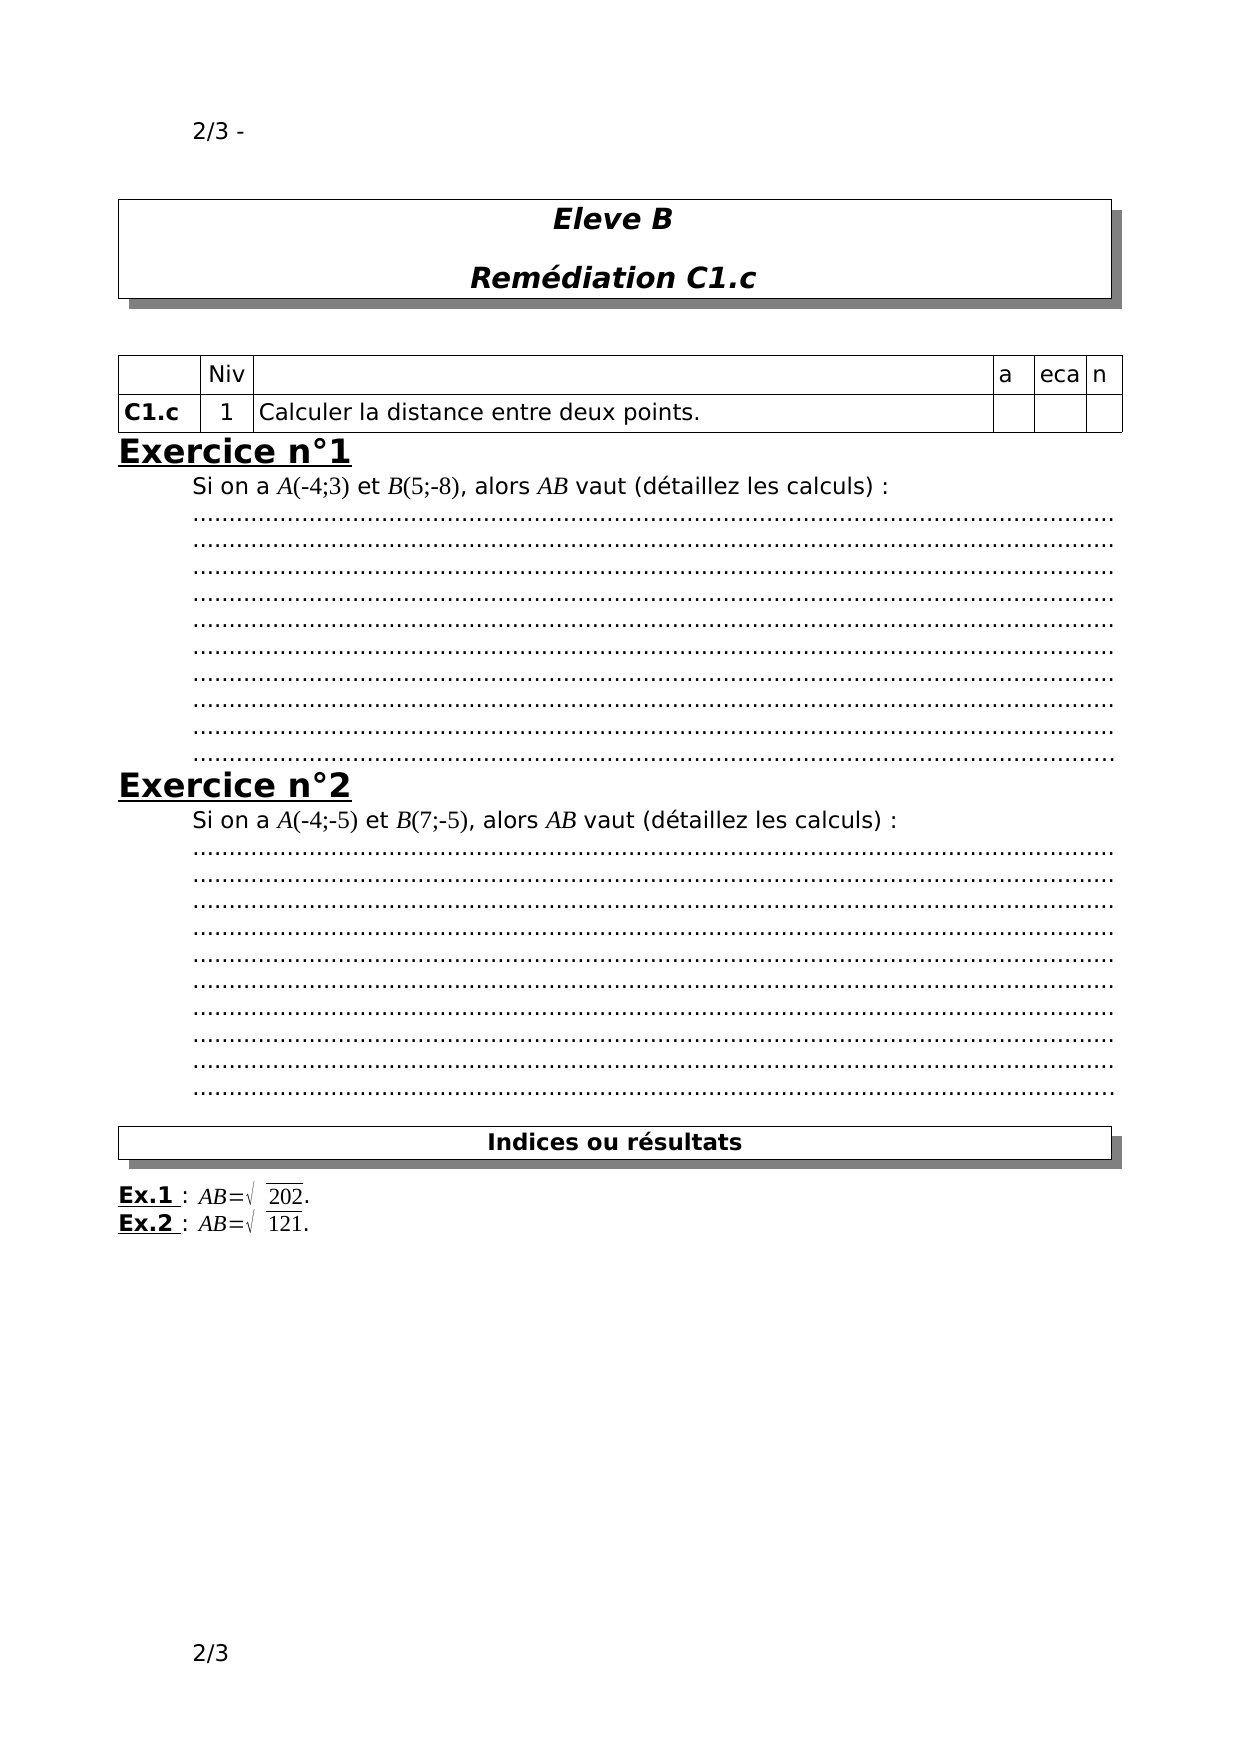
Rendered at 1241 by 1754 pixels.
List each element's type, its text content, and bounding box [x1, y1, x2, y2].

table_cell [994, 395, 1034, 432]
text Ex.1 : . [118, 1182, 1122, 1209]
subtitle Exercice n°1 [118, 433, 1122, 471]
table_header [119, 356, 200, 393]
text ...................................................................................................................................................................................................................................................................................................................................................................................................................................................................................................................................................................................................................................................................................................................................................................................................................................................................................................................................................................................................................................................................................................................................................................................................................................................................................................................… [192, 834, 1122, 1101]
subtitle Eleve B [119, 200, 1111, 236]
table_cell [1035, 395, 1086, 432]
table_header [254, 356, 993, 393]
table_header n [1087, 356, 1122, 393]
table_header a [994, 356, 1034, 393]
subtitle Exercice n°2 [118, 766, 1122, 805]
table_cell Calculer la distance entre deux points. [254, 395, 993, 432]
text Si on a A(-4;-5) et B(7;-5), alors AB vaut (détaillez les calculs) : [192, 805, 1122, 834]
table_cell 1 [201, 395, 253, 432]
text ...................................................................................................................................................................................................................................................................................................................................................................................................................................................................................................................................................................................................................................................................................................................................................................................................................................................................................................................................................................................................................................................................................................................................................................................................................................................................................................................… [192, 500, 1122, 766]
text Si on a A(-4;3) et B(5;-8), alors AB vaut (détaillez les calculs) : [192, 471, 1122, 500]
table_header eca [1035, 356, 1086, 393]
table_header Niv [201, 356, 253, 393]
text Ex.2 : . [118, 1209, 1122, 1237]
subtitle Remédiation C1.c [119, 258, 1111, 298]
table_cell C1.c [119, 395, 200, 432]
table_cell [1087, 395, 1122, 432]
subtitle Indices ou résultats [119, 1127, 1111, 1158]
